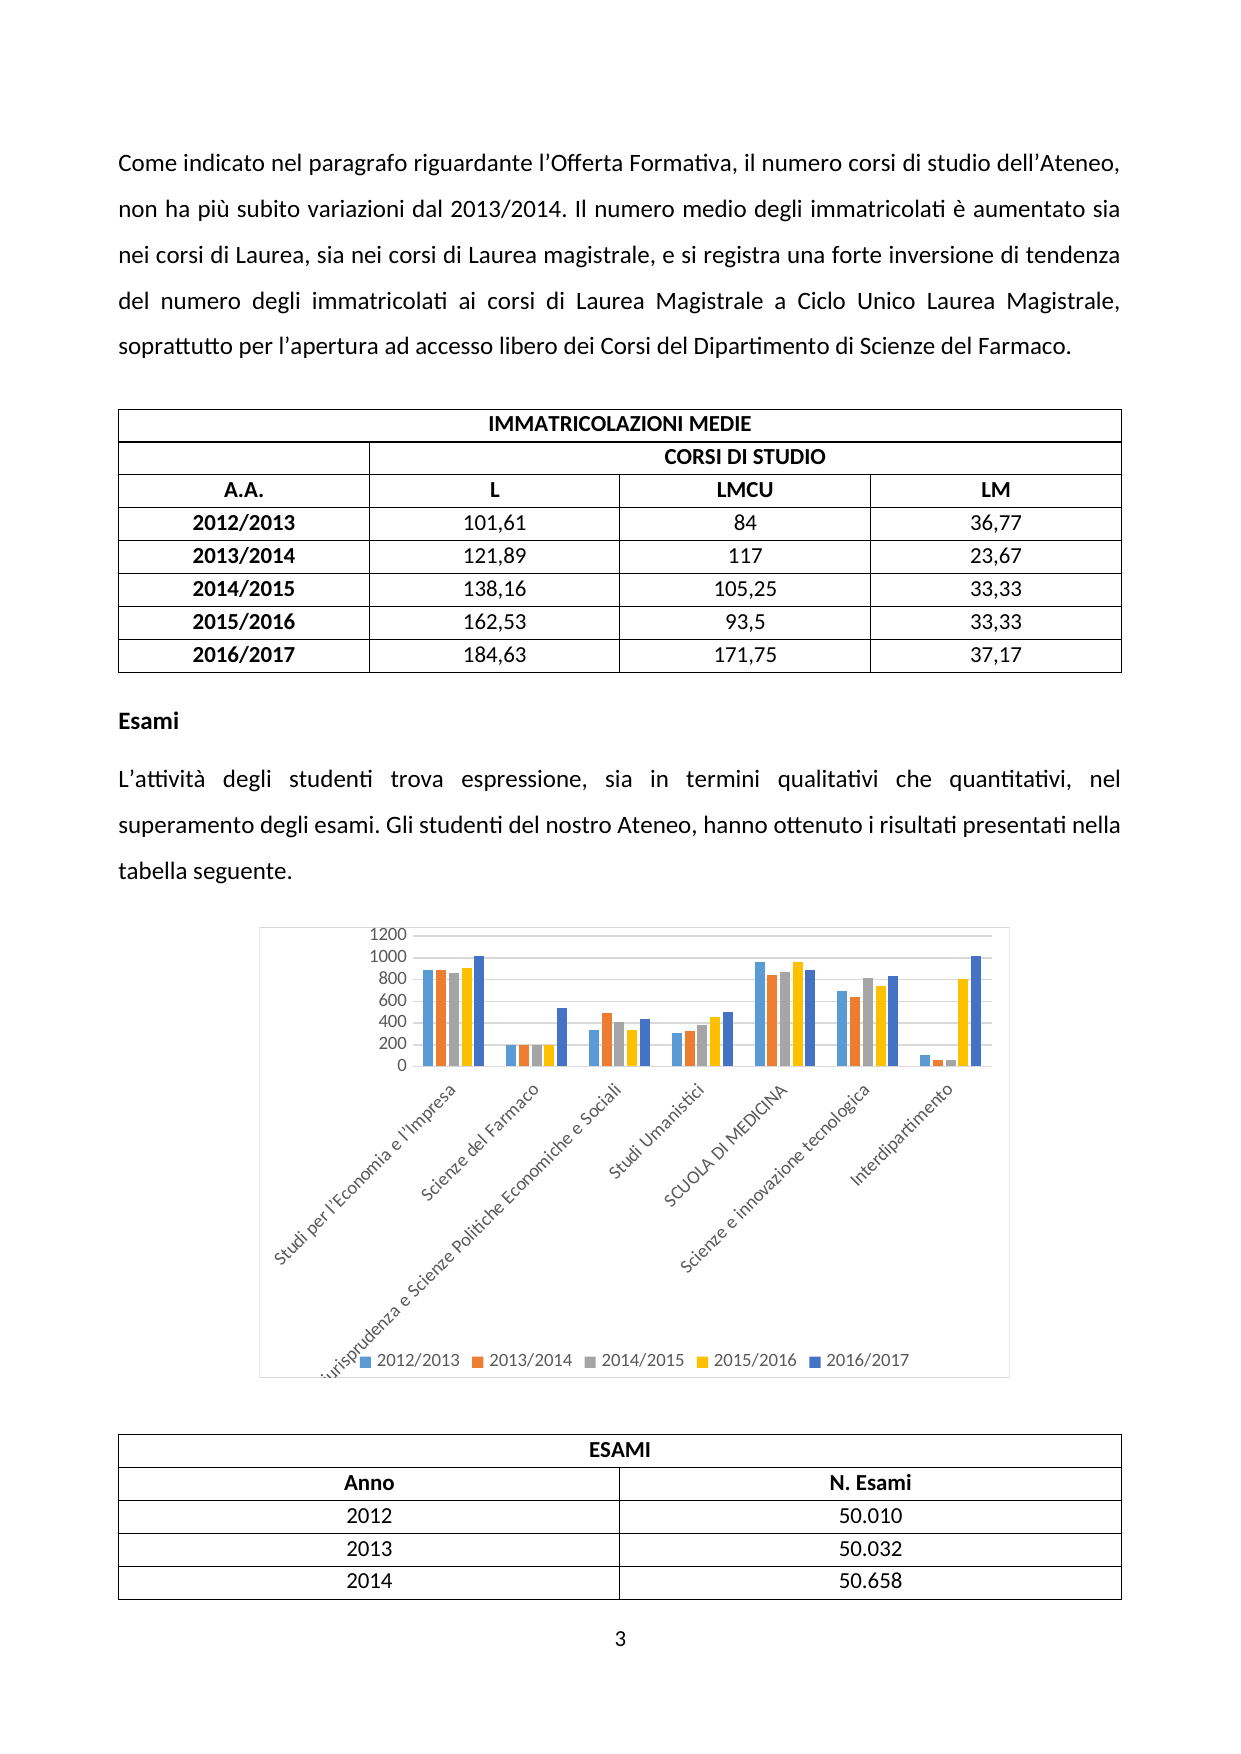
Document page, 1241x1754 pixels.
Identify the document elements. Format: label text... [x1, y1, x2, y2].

table_cell 36,77 [871, 508, 1121, 540]
table_cell 33,33 [871, 607, 1121, 639]
table_cell 2016/2017 [119, 640, 369, 672]
table_cell 2013 [119, 1534, 619, 1566]
table_cell 93,5 [620, 607, 870, 639]
table_cell CORSI DI STUDIO [370, 443, 1121, 474]
table_cell 2012 [119, 1501, 619, 1533]
table_header IMMATRICOLAZIONI MEDIE [119, 410, 1121, 441]
table_cell 117 [620, 541, 870, 573]
table_cell A.A. [119, 475, 369, 507]
table_cell 84 [620, 508, 870, 540]
table_cell 50.032 [620, 1534, 1121, 1566]
table_cell 138,16 [370, 574, 619, 606]
table_cell 171,75 [620, 640, 870, 672]
table_cell 2014/2015 [119, 574, 369, 606]
table_cell 2012/2013 [119, 508, 369, 540]
table_cell 2015/2016 [119, 607, 369, 639]
table_cell 105,25 [620, 574, 870, 606]
table_cell 23,67 [871, 541, 1121, 573]
table_cell 50.658 [620, 1567, 1121, 1598]
table_cell LM [871, 475, 1121, 507]
table_cell 50.010 [620, 1501, 1121, 1533]
text Esami [118, 705, 1122, 736]
table_cell [119, 443, 369, 474]
table_cell 184,63 [370, 640, 619, 672]
text Come indicato nel paragrafo riguardante l’Offerta Formativa, il numero corsi di studio dell’Ateneo, non ha più subito variazioni dal 2013/2014. Il numero medio degli immatricolati è aumentato sia nei corsi di Laurea, sia nei corsi di Laurea magistrale, e si registra una forte inversione di tendenza del numero degli immatricolati ai corsi di Laurea Magistrale a Ciclo Unico Laurea Magistrale, soprattutto per l’apertura ad accesso libero dei Corsi del Dipartimento di Scienze del Farmaco. [118, 148, 1122, 361]
table_cell 37,17 [871, 640, 1121, 672]
table_cell N. Esami [620, 1468, 1121, 1500]
table_cell 162,53 [370, 607, 619, 639]
table_cell 121,89 [370, 541, 619, 573]
table_cell 33,33 [871, 574, 1121, 606]
table_header ESAMI [119, 1435, 1121, 1467]
table_cell 2014 [119, 1567, 619, 1598]
table_cell 101,61 [370, 508, 619, 540]
table_cell 2013/2014 [119, 541, 369, 573]
table_cell L [370, 475, 619, 507]
table_cell LMCU [620, 475, 870, 507]
table_cell Anno [119, 1468, 619, 1500]
text L’attività degli studenti trova espressione, sia in termini qualitativi che quantitativi, nel superamento degli esami. Gli studenti del nostro Ateneo, hanno ottenuto i risultati presentati nella tabella seguente. [118, 763, 1122, 885]
